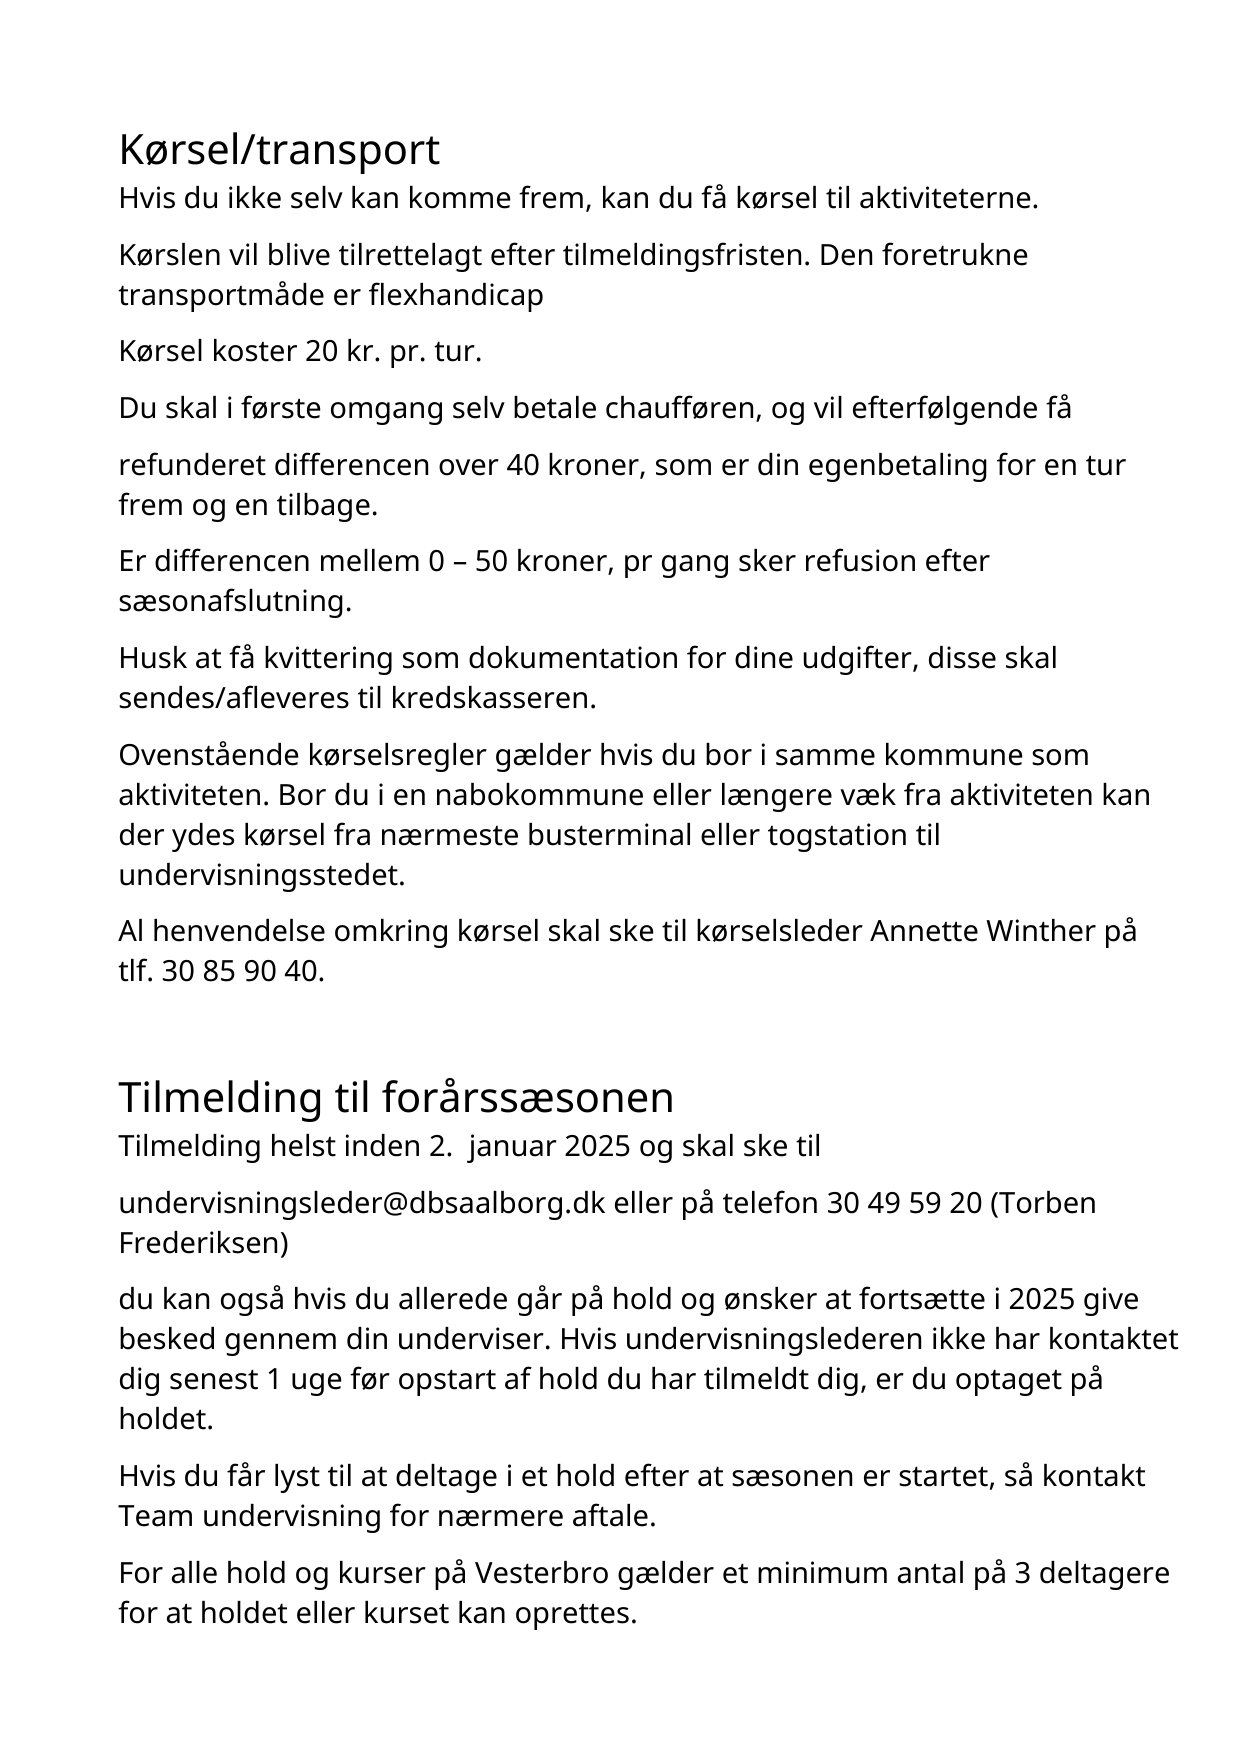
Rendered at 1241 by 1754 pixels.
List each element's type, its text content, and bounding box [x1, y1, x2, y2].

text Husk at få kvittering som dokumentation for dine udgifter, disse skal sendes/afleveres til kredskasseren. [118, 637, 1181, 717]
subtitle Kørsel/transport [118, 120, 1181, 177]
text refunderet differencen over 40 kroner, som er din egenbetaling for en tur frem og en tilbage. [118, 444, 1181, 523]
text du kan også hvis du allerede går på hold og ønsker at fortsætte i 2025 give besked gennem din underviser. Hvis undervisningslederen ikke har kontaktet dig senest 1 uge før opstart af hold du har tilmeldt dig, er du optaget på holdet. [118, 1279, 1181, 1438]
text Al henvendelse omkring kørsel skal ske til kørselsleder Annette Winther på tlf. 30 85 90 40. [118, 911, 1181, 990]
text undervisningsleder@dbsaalborg.dk eller på telefon 30 49 59 20 (Torben Frederiksen) [118, 1182, 1181, 1262]
text For alle hold og kurser på Vesterbro gælder et minimum antal på 3 deltagere for at holdet eller kurset kan oprettes. [118, 1552, 1181, 1632]
text Kørsel koster 20 kr. pr. tur. [118, 331, 1181, 370]
text Tilmelding helst inden 2. januar 2025 og skal ske til [118, 1125, 1181, 1165]
text Kørslen vil blive tilrettelagt efter tilmeldingsfristen. Den foretrukne transportmåde er flexhandicap [118, 234, 1181, 313]
text Er differencen mellem 0 – 50 kroner, pr gang sker refusion efter sæsonafslutning. [118, 541, 1181, 620]
text Hvis du ikke selv kan komme frem, kan du få kørsel til aktiviteterne. [118, 177, 1181, 217]
subtitle Tilmelding til forårssæsonen [118, 1068, 1181, 1125]
text Hvis du får lyst til at deltage i et hold efter at sæsonen er startet, så kontakt Team undervisning for nærmere aftale. [118, 1455, 1181, 1535]
text Ovenstående kørselsregler gælder hvis du bor i samme kommune som aktiviteten. Bor du i en nabokommune eller længere væk fra aktiviteten kan der ydes kørsel fra nærmeste busterminal eller togstation til undervisningsstedet. [118, 734, 1181, 893]
text Du skal i første omgang selv betale chaufføren, og vil efterfølgende få [118, 387, 1181, 427]
